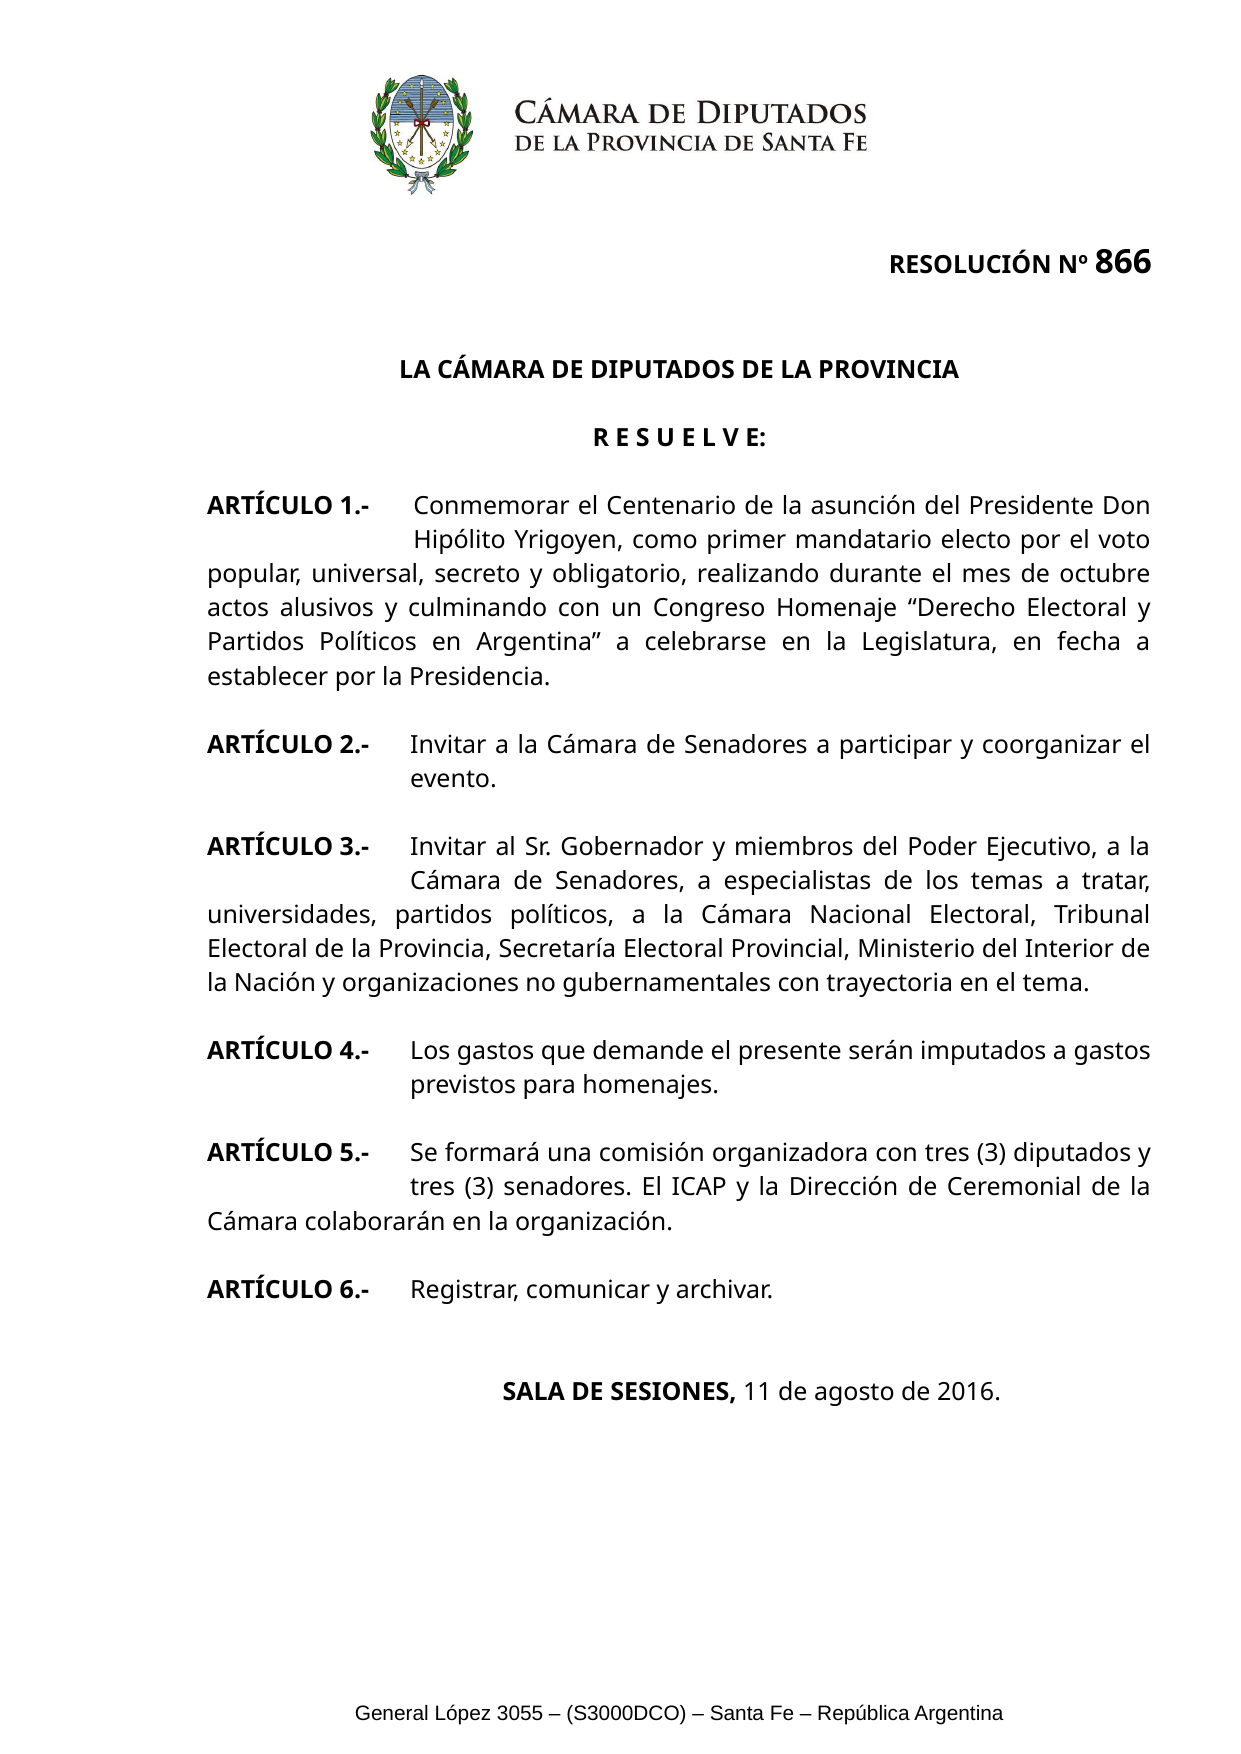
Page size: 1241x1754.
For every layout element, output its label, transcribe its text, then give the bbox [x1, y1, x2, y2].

table_header ARTÍCULO 5.- [207, 1135, 410, 1185]
text R E S U E L V E: [207, 420, 1152, 454]
table_header ARTÍCULO 2.- [207, 726, 410, 776]
table_header ARTÍCULO 1.- [207, 488, 413, 538]
text RESOLUCIÓN Nº 866 [207, 238, 1152, 283]
text Invitar a la Cámara de Senadores a participar y coorganizar el evento. [207, 726, 1152, 794]
text Se formará una comisión organizadora con tres (3) diputados y tres (3) senadores. El ICAP y la Dirección de Ceremonial de la Cámara colaborarán en la organización. [207, 1135, 1152, 1237]
text Invitar al Sr. Gobernador y miembros del Poder Ejecutivo, a la Cámara de Senadores, a especialistas de los temas a tratar, universidades, partidos políticos, a la Cámara Nacional Electoral, Tribunal Electoral de la Provincia, Secretaría Electoral Provincial, Ministerio del Interior de la Nación y organizaciones no gubernamentales con trayectoria en el tema. [207, 828, 1152, 999]
text Registrar, comunicar y archivar. [410, 1271, 1152, 1305]
table_header ARTÍCULO 4.- [207, 1033, 410, 1083]
picture [370, 75, 867, 199]
table_header ARTÍCULO 3.- [207, 829, 410, 879]
text Conmemorar el Centenario de la asunción del Presidente Don Hipólito Yrigoyen, como primer mandatario electo por el voto popular, universal, secreto y obligatorio, realizando durante el mes de octubre actos alusivos y culminando con un Congreso Homenaje “Derecho Electoral y Partidos Políticos en Argentina” a celebrarse en la Legislatura, en fecha a establecer por la Presidencia. [207, 488, 1152, 692]
text Los gastos que demande el presente serán imputados a gastos previstos para homenajes. [207, 1033, 1152, 1101]
text LA CÁMARA DE DIPUTADOS DE LA PROVINCIA [207, 352, 1152, 386]
text SALA DE SESIONES, 11 de agosto de 2016. [207, 1373, 1152, 1407]
table_header ARTÍCULO 6.- [207, 1271, 410, 1321]
